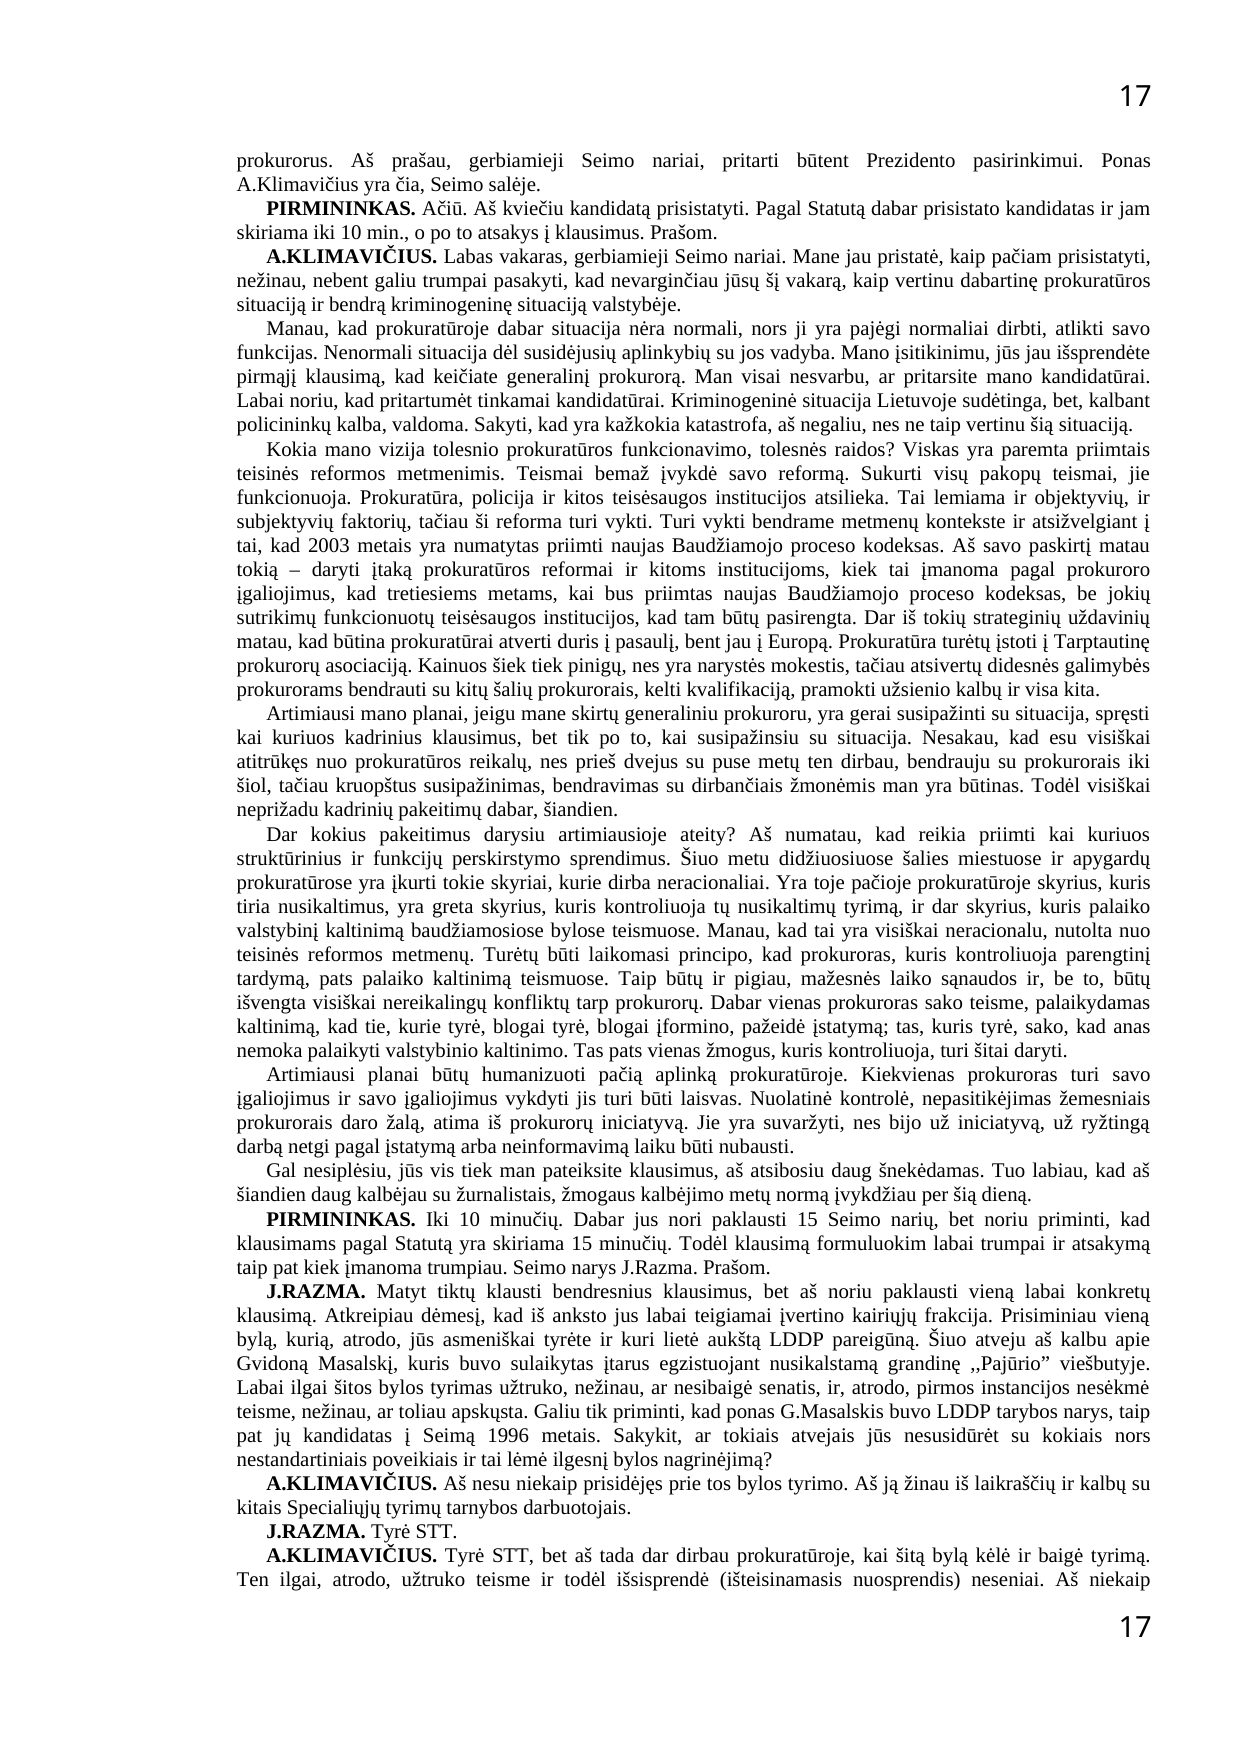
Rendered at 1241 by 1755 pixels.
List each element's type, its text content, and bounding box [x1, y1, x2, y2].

text PIRMININKAS. Iki 10 minučių. Dabar jus nori paklausti 15 Seimo narių, bet noriu priminti, kad klausimams pagal Statutą yra skiriama 15 minučių. Todėl klausimą formuluokim labai trumpai ir atsakymą taip pat kiek įmanoma trumpiau. Seimo narys J.Razma. Prašom. [236, 1206, 1152, 1279]
text Dar kokius pakeitimus darysiu artimiausioje ateity? Aš numatau, kad reikia priimti kai kuriuos struktūrinius ir funkcijų perskirstymo sprendimus. Šiuo metu didžiuosiuose šalies miestuose ir apygardų prokuratūrose yra įkurti tokie skyriai, kurie dirba neracionaliai. Yra toje pačioje prokuratūroje skyrius, kuris tiria nusikaltimus, yra greta skyrius, kuris kontroliuoja tų nusikaltimų tyrimą, ir dar skyrius, kuris palaiko valstybinį kaltinimą baudžiamosiose bylose teismuose. Manau, kad tai yra visiškai neracionalu, nutolta nuo teisinės reformos metmenų. Turėtų būti laikomasi principo, kad prokuroras, kuris kontroliuoja parengtinį tardymą, pats palaiko kaltinimą teismuose. Taip būtų ir pigiau, mažesnės laiko sąnaudos ir, be to, būtų išvengta visiškai nereikalingų konfliktų tarp prokurorų. Dabar vienas prokuroras sako teisme, palaikydamas kaltinimą, kad tie, kurie tyrė, blogai tyrė, blogai įformino, pažeidė įstatymą; tas, kuris tyrė, sako, kad anas nemoka palaikyti valstybinio kaltinimo. Tas pats vienas žmogus, kuris kontroliuoja, turi šitai daryti. [236, 821, 1152, 1062]
text J.RAZMA. Matyt tiktų klausti bendresnius klausimus, bet aš noriu paklausti vieną labai konkretų klausimą. Atkreipiau dėmesį, kad iš anksto jus labai teigiamai įvertino kairiųjų frakcija. Prisiminiau vieną bylą, kurią, atrodo, jūs asmeniškai tyrėte ir kuri lietė aukštą LDDP pareigūną. Šiuo atveju aš kalbu apie Gvidoną Masalskį, kuris buvo sulaikytas įtarus egzistuojant nusikalstamą grandinę ,,Pajūrio” viešbutyje. Labai ilgai šitos bylos tyrimas užtruko, nežinau, ar nesibaigė senatis, ir, atrodo, pirmos instancijos nesėkmė teisme, nežinau, ar toliau apskųsta. Galiu tik priminti, kad ponas G.Masalskis buvo LDDP tarybos narys, taip pat jų kandidatas į Seimą 1996 metais. Sakykit, ar tokiais atvejais jūs nesusidūrėt su kokiais nors nestandartiniais poveikiais ir tai lėmė ilgesnį bylos nagrinėjimą? [236, 1279, 1152, 1471]
text Artimiausi mano planai, jeigu mane skirtų generaliniu prokuroru, yra gerai susipažinti su situacija, spręsti kai kuriuos kadrinius klausimus, bet tik po to, kai susipažinsiu su situacija. Nesakau, kad esu visiškai atitrūkęs nuo prokuratūros reikalų, nes prieš dvejus su puse metų ten dirbau, bendrauju su prokurorais iki šiol, tačiau kruopštus susipažinimas, bendravimas su dirbančiais žmonėmis man yra būtinas. Todėl visiškai neprižadu kadrinių pakeitimų dabar, šiandien. [236, 701, 1152, 821]
text Gal nesiplėsiu, jūs vis tiek man pateiksite klausimus, aš atsibosiu daug šnekėdamas. Tuo labiau, kad aš šiandien daug kalbėjau su žurnalistais, žmogaus kalbėjimo metų normą įvykdžiau per šią dieną. [236, 1158, 1152, 1206]
text Manau, kad prokuratūroje dabar situacija nėra normali, nors ji yra pajėgi normaliai dirbti, atlikti savo funkcijas. Nenormali situacija dėl susidėjusių aplinkybių su jos vadyba. Mano įsitikinimu, jūs jau išsprendėte pirmąjį klausimą, kad keičiate generalinį prokurorą. Man visai nesvarbu, ar pritarsite mano kandidatūrai. Labai noriu, kad pritartumėt tinkamai kandidatūrai. Kriminogeninė situacija Lietuvoje sudėtinga, bet, kalbant policininkų kalba, valdoma. Sakyti, kad yra kažkokia katastrofa, aš negaliu, nes ne taip vertinu šią situaciją. [236, 316, 1152, 436]
text prokurorus. Aš prašau, gerbiamieji Seimo nariai, pritarti būtent Prezidento pasirinkimui. Ponas A.Klimavičius yra čia, Seimo salėje. [236, 148, 1152, 196]
text A.KLIMAVIČIUS. Tyrė STT, bet aš tada dar dirbau prokuratūroje, kai šitą bylą kėlė ir baigė tyrimą. Ten ilgai, atrodo, užtruko teisme ir todėl išsisprendė (išteisinamasis nuosprendis) neseniai. Aš niekaip [236, 1543, 1152, 1591]
text J.RAZMA. Tyrė STT. [236, 1519, 1152, 1543]
text Artimiausi planai būtų humanizuoti pačią aplinką prokuratūroje. Kiekvienas prokuroras turi savo įgaliojimus ir savo įgaliojimus vykdyti jis turi būti laisvas. Nuolatinė kontrolė, nepasitikėjimas žemesniais prokurorais daro žalą, atima iš prokurorų iniciatyvą. Jie yra suvaržyti, nes bijo už iniciatyvą, už ryžtingą darbą netgi pagal įstatymą arba neinformavimą laiku būti nubausti. [236, 1062, 1152, 1158]
text A.KLIMAVIČIUS. Aš nesu niekaip prisidėjęs prie tos bylos tyrimo. Aš ją žinau iš laikraščių ir kalbų su kitais Specialiųjų tyrimų tarnybos darbuotojais. [236, 1471, 1152, 1519]
text Kokia mano vizija tolesnio prokuratūros funkcionavimo, tolesnės raidos? Viskas yra paremta priimtais teisinės reformos metmenimis. Teismai bemaž įvykdė savo reformą. Sukurti visų pakopų teismai, jie funkcionuoja. Prokuratūra, policija ir kitos teisėsaugos institucijos atsilieka. Tai lemiama ir objektyvių, ir subjektyvių faktorių, tačiau ši reforma turi vykti. Turi vykti bendrame metmenų kontekste ir atsižvelgiant į tai, kad 2003 metais yra numatytas priimti naujas Baudžiamojo proceso kodeksas. Aš savo paskirtį matau tokią – daryti įtaką prokuratūros reformai ir kitoms institucijoms, kiek tai įmanoma pagal prokuroro įgaliojimus, kad tretiesiems metams, kai bus priimtas naujas Baudžiamojo proceso kodeksas, be jokių sutrikimų funkcionuotų teisėsaugos institucijos, kad tam būtų pasirengta. Dar iš tokių strateginių uždavinių matau, kad būtina prokuratūrai atverti duris į pasaulį, bent jau į Europą. Prokuratūra turėtų įstoti į Tarptautinę prokurorų asociaciją. Kainuos šiek tiek pinigų, nes yra narystės mokestis, tačiau atsivertų didesnės galimybės prokurorams bendrauti su kitų šalių prokurorais, kelti kvalifikaciją, pramokti užsienio kalbų ir visa kita. [236, 436, 1152, 701]
text PIRMININKAS. Ačiū. Aš kviečiu kandidatą prisistatyti. Pagal Statutą dabar prisistato kandidatas ir jam skiriama iki 10 min., o po to atsakys į klausimus. Prašom. [236, 196, 1152, 244]
text A.KLIMAVIČIUS. Labas vakaras, gerbiamieji Seimo nariai. Mane jau pristatė, kaip pačiam prisistatyti, nežinau, nebent galiu trumpai pasakyti, kad nevarginčiau jūsų šį vakarą, kaip vertinu dabartinę prokuratūros situaciją ir bendrą kriminogeninę situaciją valstybėje. [236, 244, 1152, 316]
